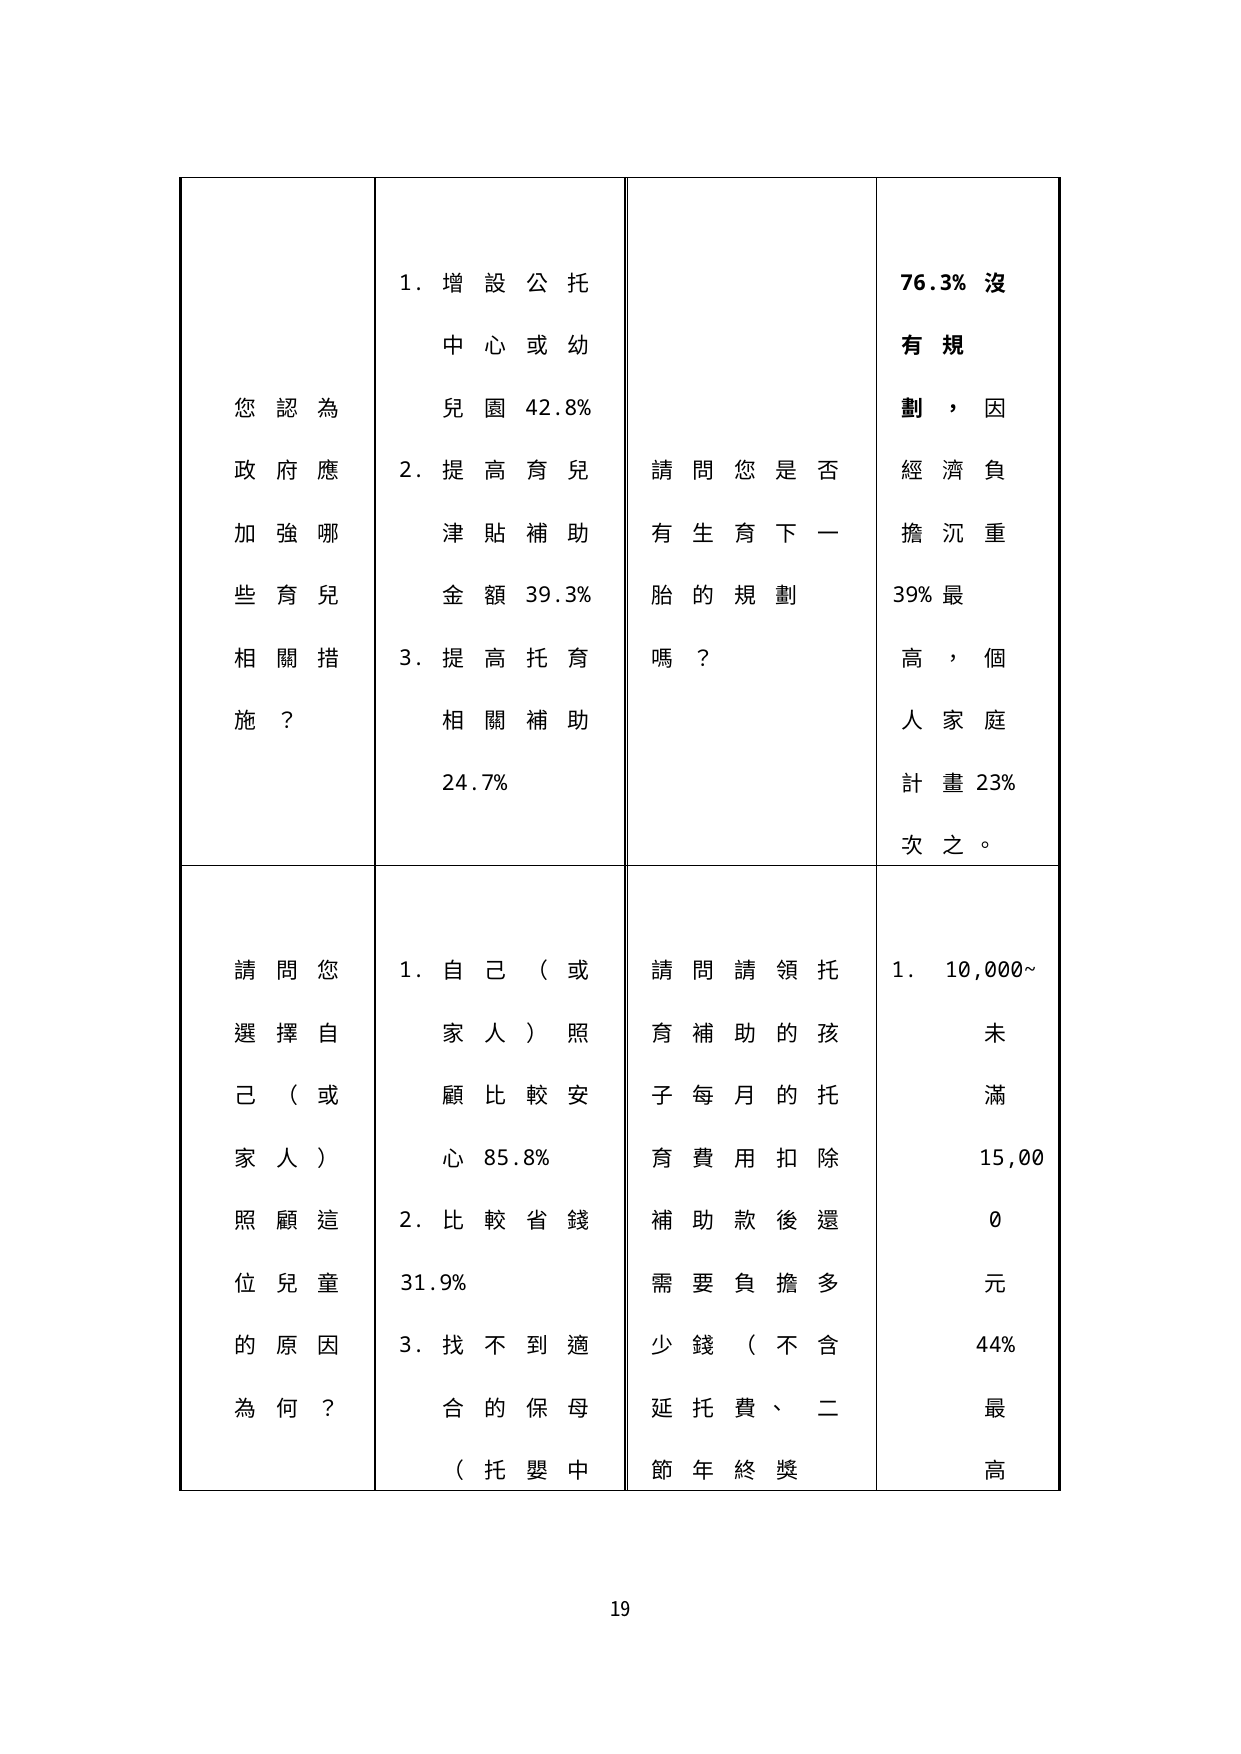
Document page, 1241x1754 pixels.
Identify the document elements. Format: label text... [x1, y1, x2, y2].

table_cell 您認為政府應加強哪些育兒相關措施？ [182, 178, 374, 865]
table_cell 10,000~未滿15,000元44%最高 [877, 866, 1058, 1490]
table_cell 1.自己（或家人）照顧比較安心85.8% 2.比較省錢31.9% 3.找不到適合的保母（托嬰中 [376, 866, 624, 1490]
table_cell 1.增設公托中心或幼兒園42.8% 2.提高育兒津貼補助金額39.3% 3.提高托育相關補助24.7% [376, 178, 624, 865]
table_cell 請問您選擇自己（或家人）照顧這位兒童的原因為何？ [182, 866, 374, 1490]
table_cell 請問您是否有生育下一胎的規劃嗎？ [628, 178, 876, 865]
table_cell 76.3%沒有規劃，因經濟負擔沉重39%最高，個人家庭計畫23%次之。 [877, 178, 1058, 865]
table_cell 請問請領托育補助的孩子每月的托育費用扣除補助款後還需要負擔多少錢（不含延托費、二節年終獎 [628, 866, 876, 1490]
